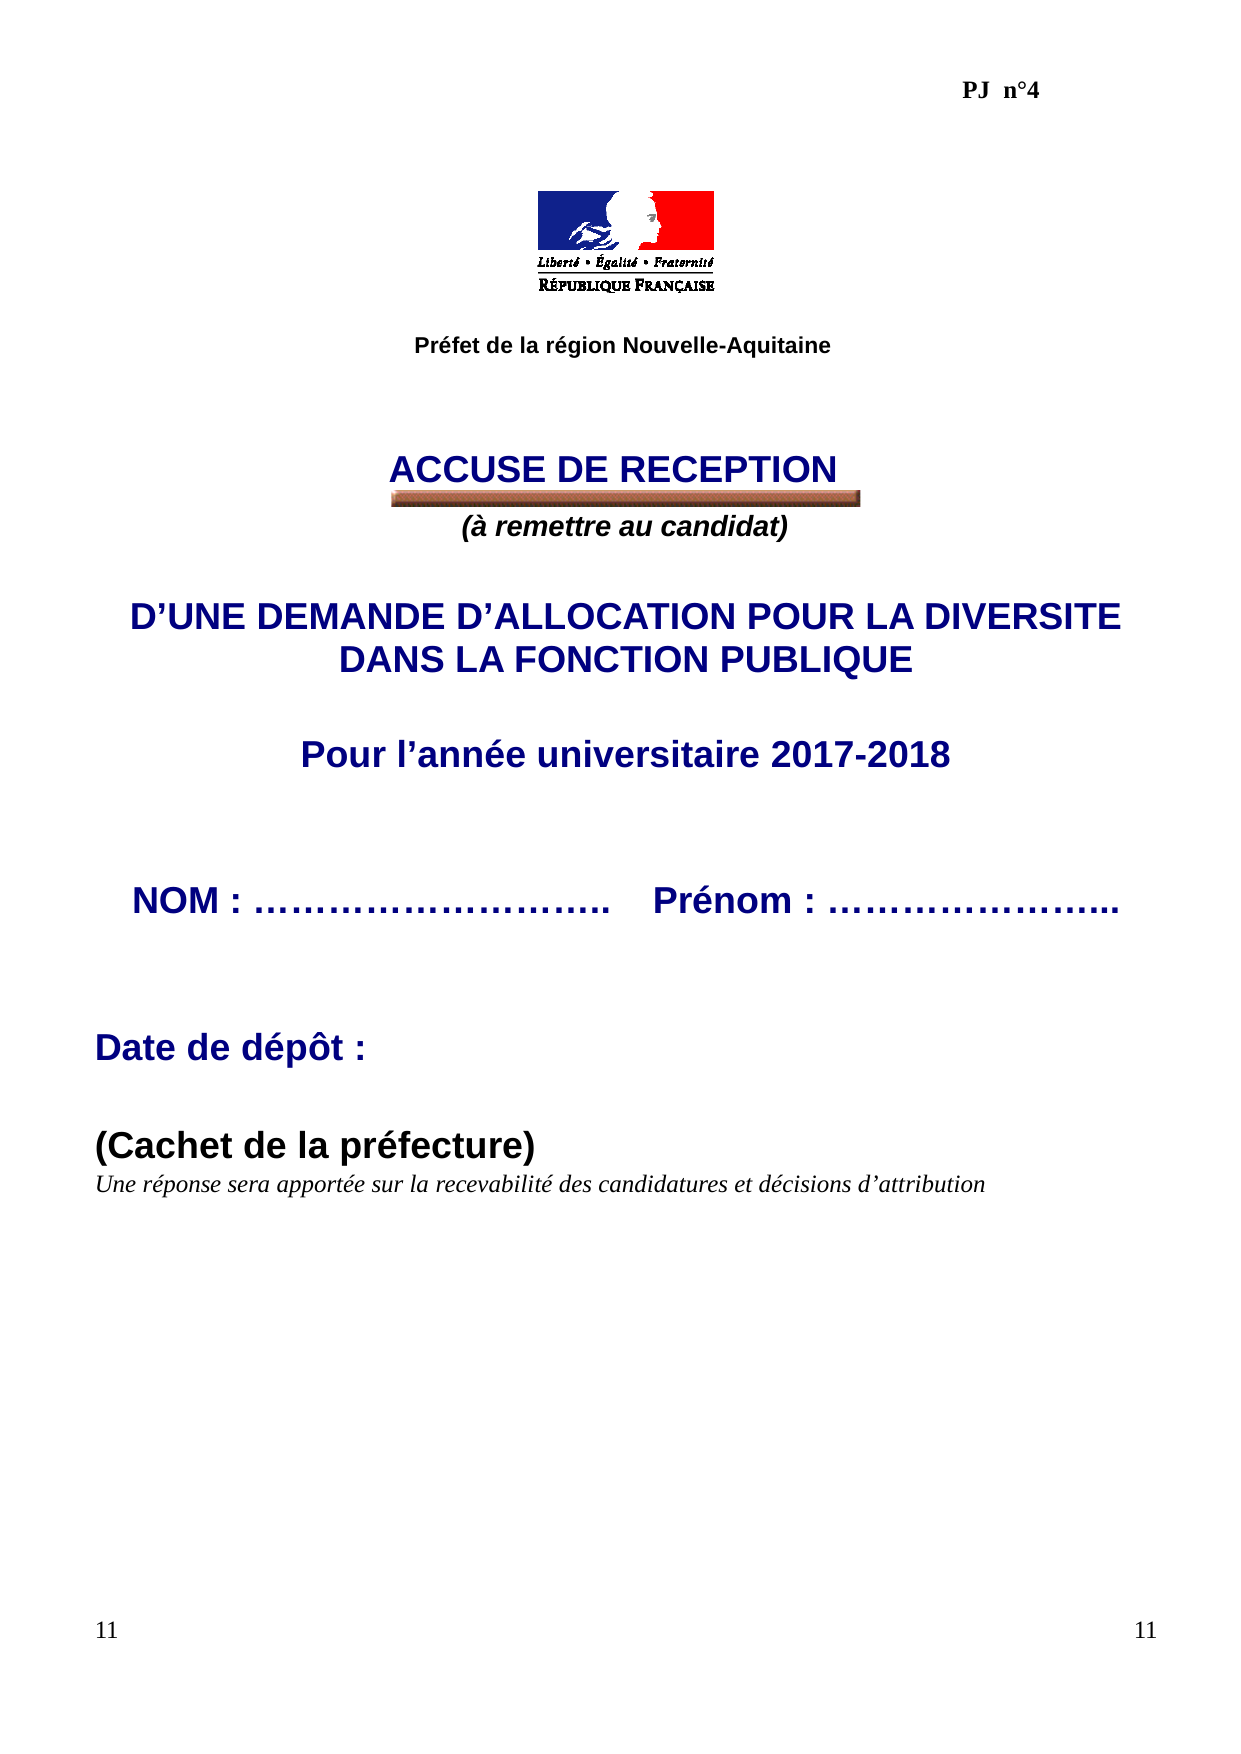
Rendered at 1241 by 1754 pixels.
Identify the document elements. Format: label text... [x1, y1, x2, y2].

picture [391, 490, 861, 507]
text Pour l’année universitaire 2017-2018 [94, 732, 1157, 775]
text DANS LA FONCTION PUBLIQUE [94, 637, 1157, 681]
text (Cachet de la préfecture) [94, 1123, 1157, 1166]
picture [537, 188, 715, 293]
text Une réponse sera apportée sur la recevabilité des candidatures et décisions d’attribution [94, 1169, 1157, 1198]
text D’UNE DEMANDE D’ALLOCATION POUR LA DIVERSITE [94, 594, 1157, 637]
text NOM : ……………………….. Prénom : …………………... [94, 879, 1157, 922]
text Date de dépôt : [94, 1025, 1157, 1068]
text (à remettre au candidat) [94, 509, 1157, 543]
text ACCUSE DE RECEPTION [94, 447, 1131, 490]
text Préfet de la région Nouvelle-Aquitaine [94, 331, 1157, 358]
